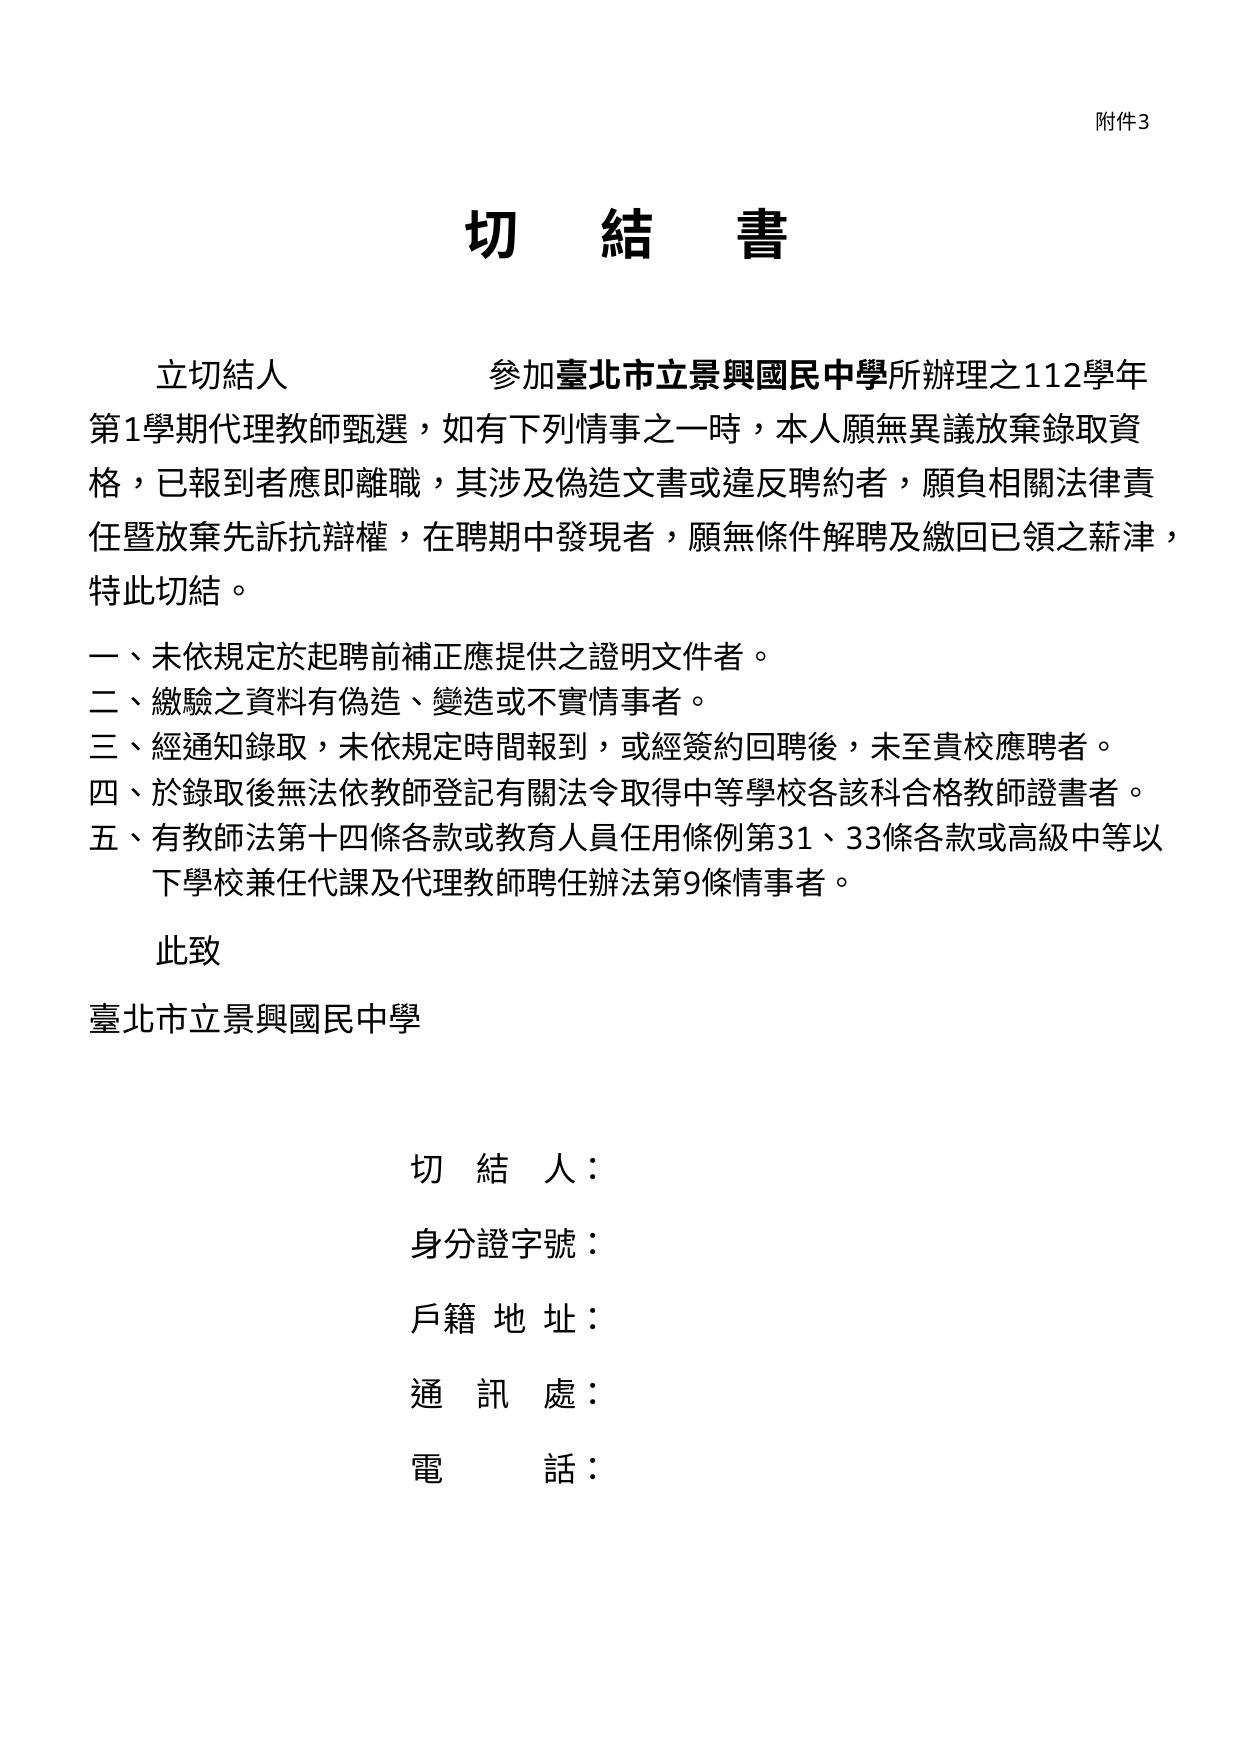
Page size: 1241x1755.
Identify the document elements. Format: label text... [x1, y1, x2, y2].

text 三、經通知錄取，未依規定時間報到，或經簽約回聘後，未至貴校應聘者。 [89, 723, 1165, 768]
text 一、未依規定於起聘前補正應提供之證明文件者。 [89, 632, 1165, 677]
text 身分證字號： [89, 1191, 1165, 1266]
text 切 結 書 [89, 158, 1165, 283]
text 附件3 [89, 77, 1165, 139]
text 切 結 人： [89, 1116, 1165, 1191]
text 五、有教師法第十四條各款或教育人員任用條例第31、33條各款或高級中等以下學校兼任代課及代理教師聘任辦法第9條情事者。 [89, 813, 1165, 904]
text 通 訊 處： [89, 1341, 1165, 1416]
text 此致 [89, 923, 1165, 973]
text 二、繳驗之資料有偽造、變造或不實情事者。 [89, 677, 1165, 723]
text 戶籍 地 址： [89, 1266, 1165, 1341]
text 立切結人 參加臺北市立景興國民中學所辦理之112學年第1學期代理教師甄選，如有下列情事之一時，本人願無異議放棄錄取資格，已報到者應即離職，其涉及偽造文書或違反聘約者，願負相關法律責任暨放棄先訴抗辯權，在聘期中發現者，願無條件解聘及繳回已領之薪津，特此切結。 [89, 343, 1165, 613]
text 四、於錄取後無法依教師登記有關法令取得中等學校各該科合格教師證書者。 [89, 768, 1165, 813]
text 臺北市立景興國民中學 [89, 991, 1165, 1041]
text 電 話： [89, 1416, 1165, 1491]
